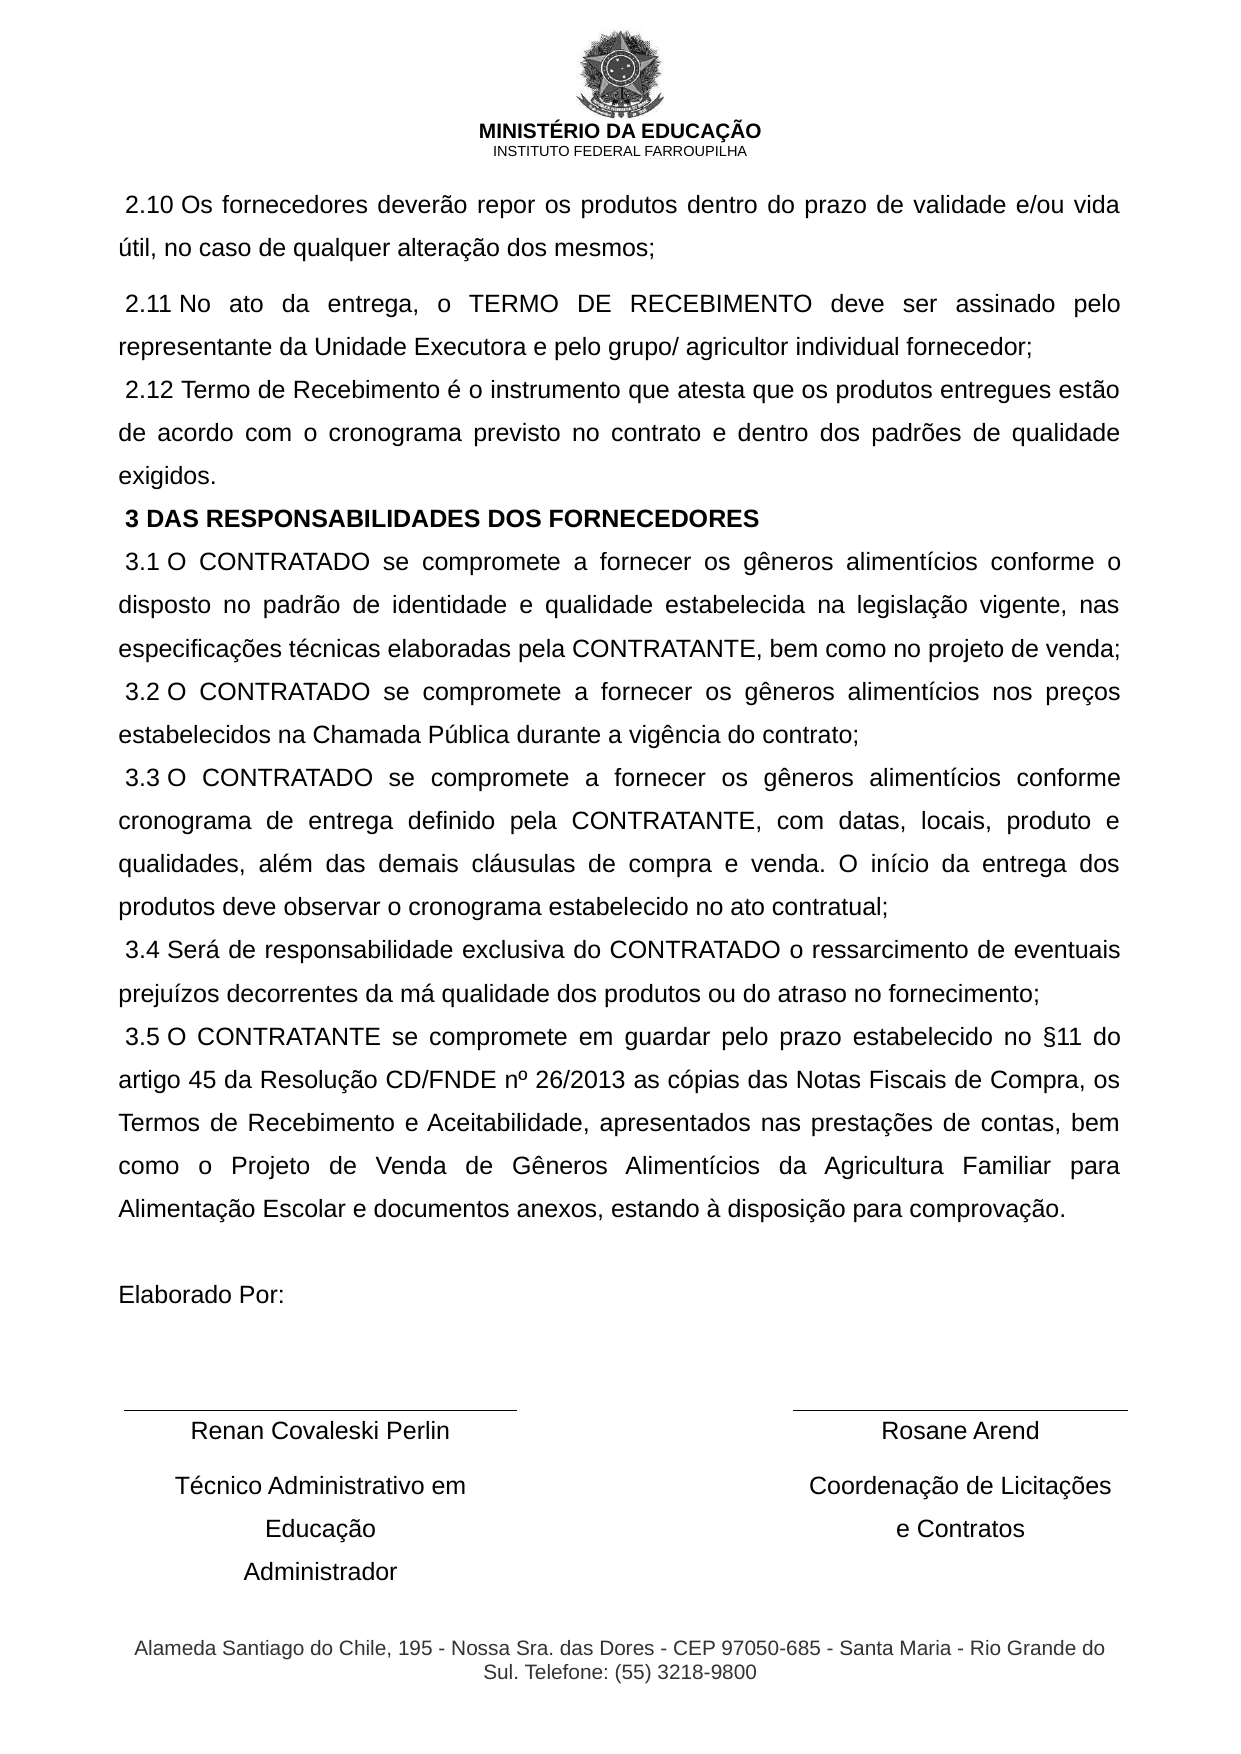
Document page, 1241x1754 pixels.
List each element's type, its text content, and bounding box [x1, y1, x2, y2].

list O CONTRATADO se compromete a fornecer os gêneros alimentícios conforme o disposto no padrão de identidade e qualidade estabelecida na legislação vigente, nas especificações técnicas elaboradas pela CONTRATANTE, bem como no projeto de venda; [118, 547, 1122, 662]
table_cell [517, 1465, 793, 1606]
table_cell Técnico Administrativo em Educação Administrador [124, 1465, 517, 1606]
table_cell Coordenação de Licitações e Contratos [793, 1465, 1128, 1606]
list Termo de Recebimento é o instrumento que atesta que os produtos entregues estão de acordo com o cronograma previsto no contrato e dentro dos padrões de qualidade exigidos. [118, 375, 1122, 490]
list Será de responsabilidade exclusiva do CONTRATADO o ressarcimento de eventuais prejuízos decorrentes da má qualidade dos produtos ou do atraso no fornecimento; [118, 936, 1122, 1007]
list O CONTRATADO se compromete a fornecer os gêneros alimentícios nos preços estabelecidos na Chamada Pública durante a vigência do contrato; [118, 677, 1122, 749]
list DAS RESPONSABILIDADES DOS FORNECEDORES [118, 504, 1122, 533]
list O CONTRATANTE se compromete em guardar pelo prazo estabelecido no §11 do artigo 45 da Resolução CD/FNDE nº 26/2013 as cópias das Notas Fiscais de Compra, os Termos de Recebimento e Aceitabilidade, apresentados nas prestações de contas, bem como o Projeto de Venda de Gêneros Alimentícios da Agricultura Familiar para Alimentação Escolar e documentos anexos, estando à disposição para comprovação. [118, 1022, 1122, 1223]
table_header Renan Covaleski Perlin [124, 1411, 517, 1465]
list No ato da entrega, o TERMO DE RECEBIMENTO deve ser assinado pelo representante da Unidade Executora e pelo grupo/ agricultor individual fornecedor; [118, 289, 1122, 361]
text Elaborado Por: [118, 1281, 1122, 1309]
table_header Rosane Arend [793, 1411, 1128, 1465]
list O CONTRATADO se compromete a fornecer os gêneros alimentícios conforme cronograma de entrega definido pela CONTRATANTE, com datas, locais, produto e qualidades, além das demais cláusulas de compra e venda. O início da entrega dos produtos deve observar o cronograma estabelecido no ato contratual; [118, 763, 1122, 921]
table_header [517, 1410, 793, 1465]
list Os fornecedores deverão repor os produtos dentro do prazo de validade e/ou vida útil, no caso de qualquer alteração dos mesmos; [118, 190, 1122, 262]
